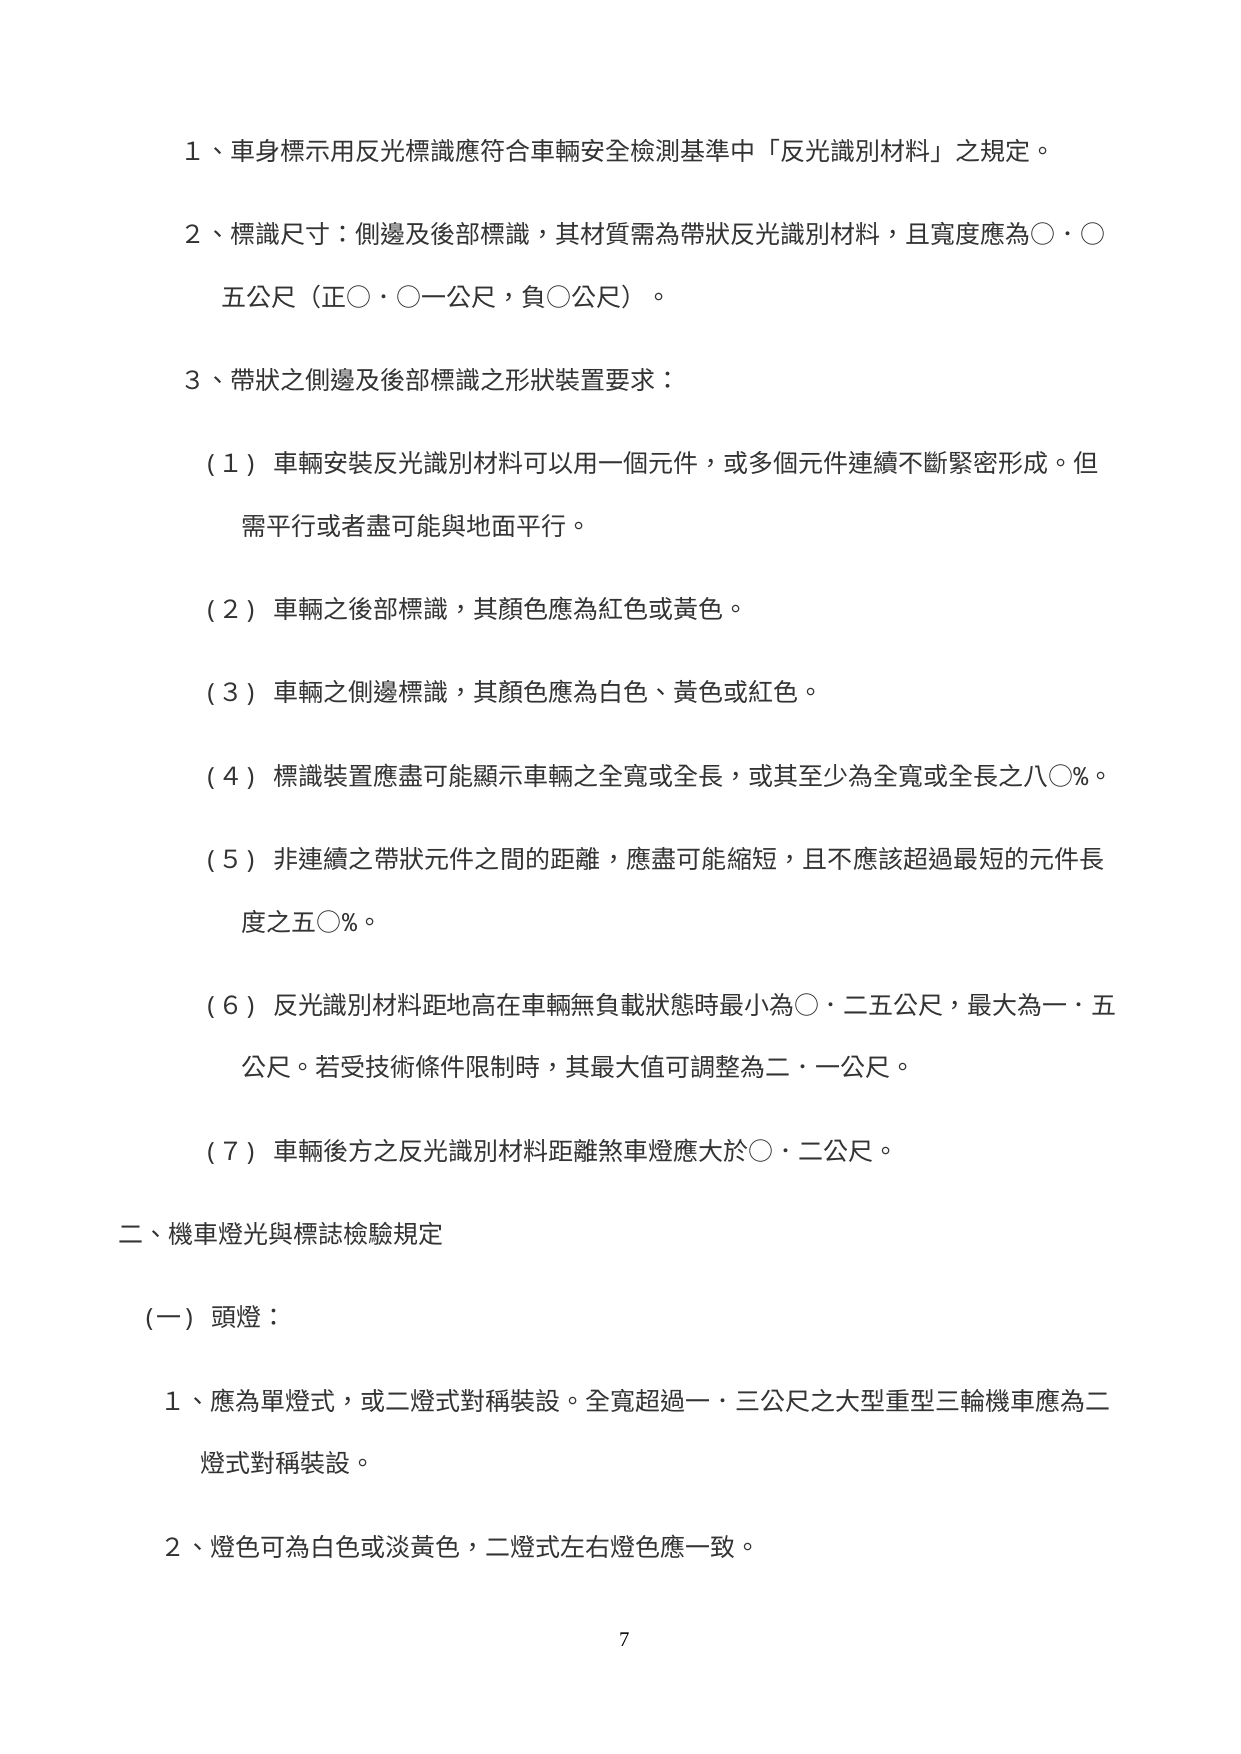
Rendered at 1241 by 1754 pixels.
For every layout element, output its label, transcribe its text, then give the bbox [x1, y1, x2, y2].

text ２、燈色可為白色或淡黃色，二燈式左右燈色應一致。 [160, 1503, 1122, 1566]
text (５) 非連續之帶狀元件之間的距離，應盡可能縮短，且不應該超過最短的元件長度之五○%。 [203, 816, 1122, 941]
text １、車身標示用反光標識應符合車輛安全檢測基準中「反光識別材料」之規定。 [181, 108, 1122, 170]
text (７) 車輛後方之反光識別材料距離煞車燈應大於○．二公尺。 [203, 1108, 1122, 1170]
text (１) 車輛安裝反光識別材料可以用一個元件，或多個元件連續不斷緊密形成。但需平行或者盡可能與地面平行。 [203, 420, 1122, 545]
text (４) 標識裝置應盡可能顯示車輛之全寬或全長，或其至少為全寬或全長之八○%。 [203, 733, 1122, 795]
text (２) 車輛之後部標識，其顏色應為紅色或黃色。 [203, 566, 1122, 628]
text ２、標識尺寸：側邊及後部標識，其材質需為帶狀反光識別材料，且寬度應為○．○五公尺（正○．○一公尺，負○公尺）。 [181, 191, 1122, 316]
text (６) 反光識別材料距地高在車輛無負載狀態時最小為○．二五公尺，最大為一．五公尺。若受技術條件限制時，其最大值可調整為二．一公尺。 [203, 962, 1122, 1087]
text (３) 車輛之側邊標識，其顏色應為白色、黃色或紅色。 [203, 649, 1122, 712]
text ３、帶狀之側邊及後部標識之形狀裝置要求： [181, 337, 1122, 399]
text 二、機車燈光與標誌檢驗規定 [118, 1191, 1122, 1253]
text (一) 頭燈： [142, 1274, 1122, 1337]
text １、應為單燈式，或二燈式對稱裝設。全寬超過一．三公尺之大型重型三輪機車應為二燈式對稱裝設。 [160, 1358, 1122, 1483]
